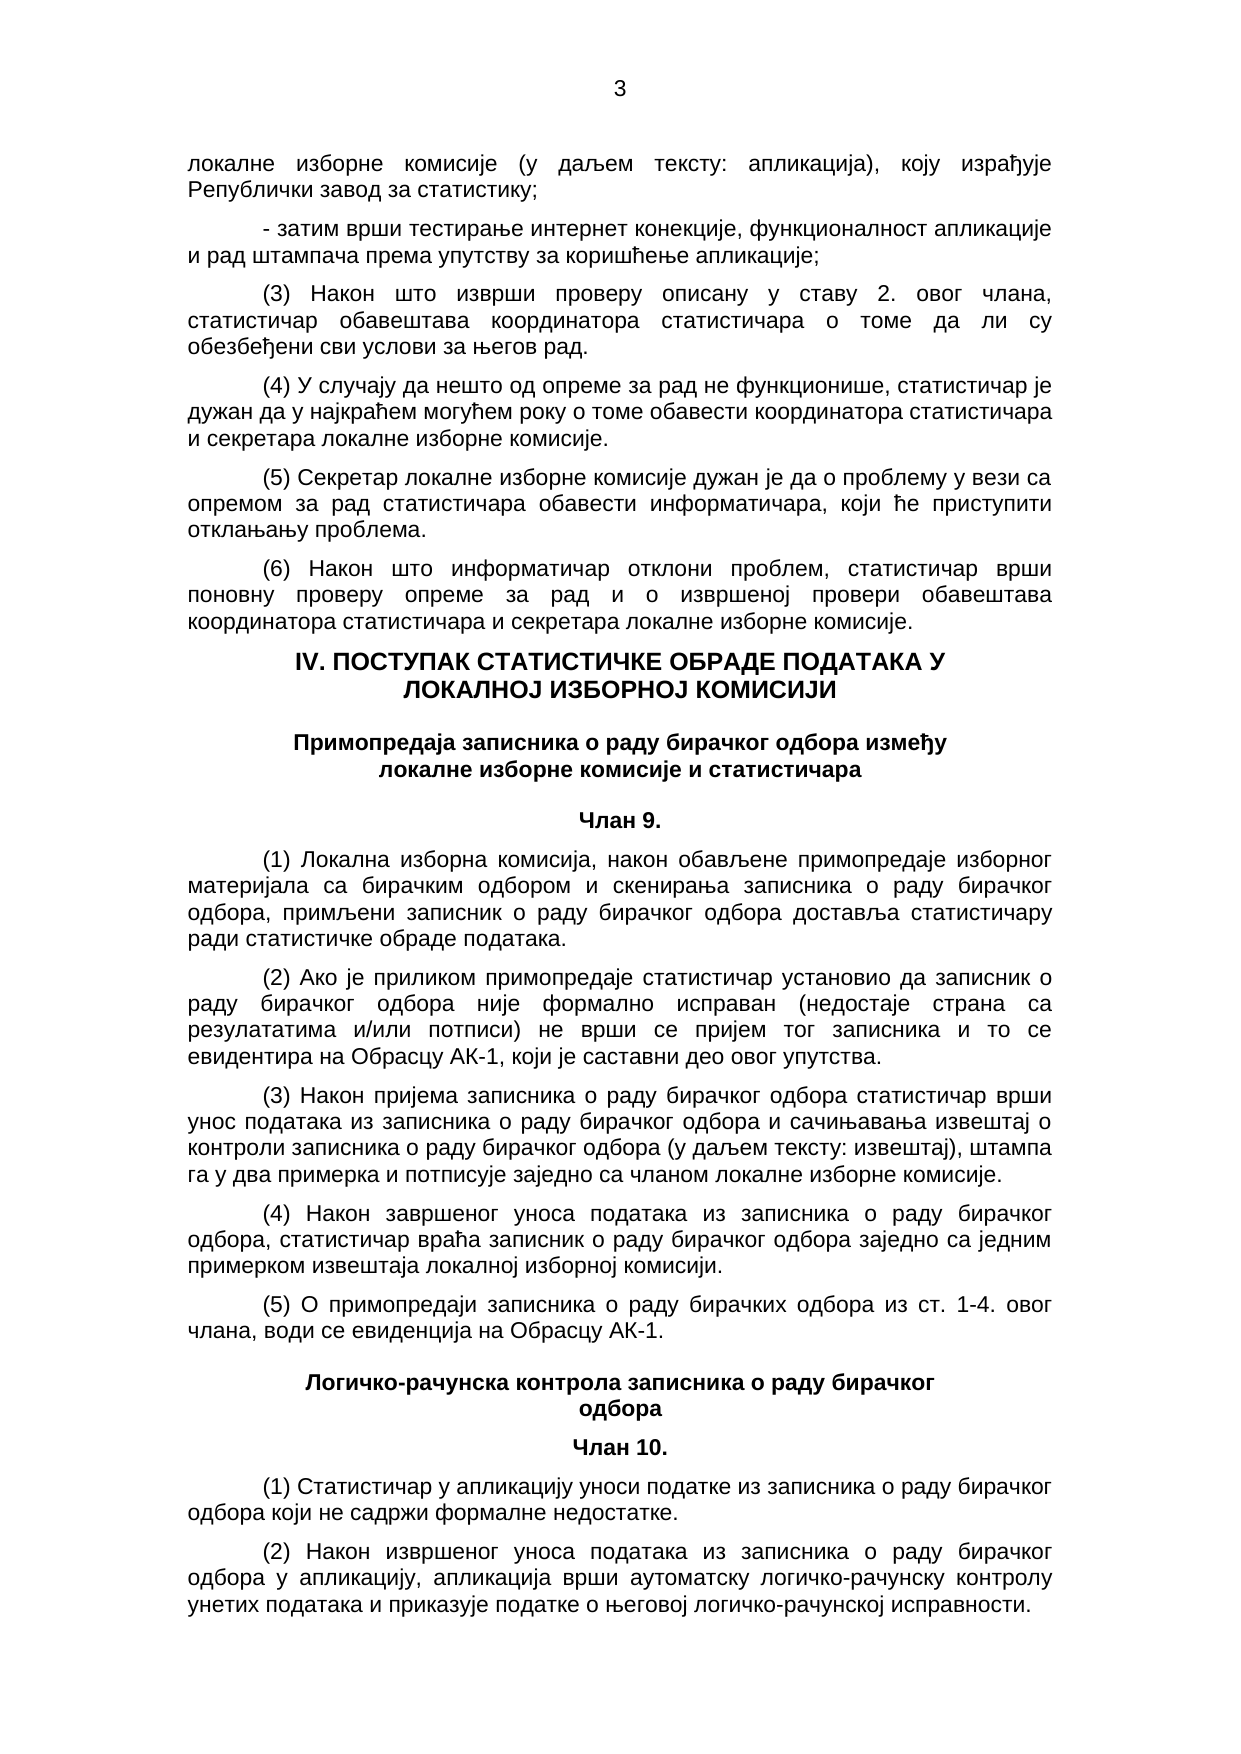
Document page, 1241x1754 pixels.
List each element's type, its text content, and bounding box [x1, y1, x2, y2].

text (3) Након што изврши проверу описану у ставу 2. овог члана, статистичар обавештава координатора статистичара о томе да ли су обезбеђени сви услови за његов рад. [187, 280, 1053, 359]
text (5) О примопредаји записника о раду бирачких одбора из ст. 1-4. овог члана, води се евиденција на Обрасцу АК-1. [187, 1291, 1053, 1344]
text локалне изборне комисије (у даљем тексту: апликација), коју израђује Републички завод за статистику; [187, 150, 1053, 203]
text - затим врши тестирање интернет конекције, функционалност апликације и рад штампача према упутству за коришћење апликације; [187, 215, 1053, 268]
text (6) Након што информатичар отклони проблем, статистичар врши поновну проверу опреме за рад и о извршеној провери обавештава координатора статистичара и секретара локалне изборне комисије. [187, 555, 1053, 634]
text (3) Након пријема записника о раду бирачког одбора статистичар врши унос података из записника о раду бирачког одбора и сачињавања извештај о контроли записника о раду бирачког одбора (у даљем тексту: извештај), штампа га у два примерка и потписује заједно са чланом локалне изборне комисије. [187, 1082, 1053, 1187]
text (4) Након завршеног уноса података из записника о раду бирачког одбора, статистичар враћа записник о раду бирачког одбора заједно са једним примерком извештаја локалној изборној комисији. [187, 1199, 1053, 1278]
text (4) У случају да нешто од опреме за рад не функционише, статистичар је дужан да у најкраћем могућем року о томе обавести координатора статистичара и секретара локалне изборне комисије. [187, 372, 1053, 451]
text Члан 10. [187, 1434, 1053, 1460]
text (2) Ако је приликом примопредаје статистичар установио да записник о раду бирачког одбора није формално исправан (недостаје страна са резулататима и/или потписи) не врши се пријем тог записника и то се евидентира на Обрасцу АК-1, који је саставни део овог упутства. [187, 964, 1053, 1069]
text Логичко-рачунска контрола записника о раду бирачког одбора [262, 1369, 978, 1421]
text (1) Статистичар у апликацију уноси податке из записника о раду бирачког одбора који не садржи формалне недостатке. [187, 1473, 1053, 1526]
text (5) Секретар локалне изборне комисије дужан је да о проблему у вези са опремом за рад статистичара обавести информатичара, који ће приступити отклањању проблема. [187, 463, 1053, 543]
text (1) Локална изборна комисија, након обављене примопредаје изборног материјала са бирачким одбором и скенирања записника о раду бирачког одбора, примљени записник о раду бирачког одбора доставља статистичару ради статистичке обраде података. [187, 846, 1053, 951]
text IV. ПОСТУПАК СТАТИСТИЧКЕ ОБРАДЕ ПОДАТАКА У ЛОКАЛНОЈ ИЗБОРНОЈ КОМИСИЈИ [262, 647, 978, 704]
text Примопредаја записника о раду бирачког одбора између локалне изборне комисије и статистичара [262, 729, 978, 782]
text (2) Након извршеног уноса података из записника о раду бирачког одбора у апликацију, апликација врши аутоматску логичко-рачунску контролу унетих података и приказује податке о његовој логичко-рачунској исправности. [187, 1538, 1053, 1617]
text Члан 9. [262, 807, 978, 833]
